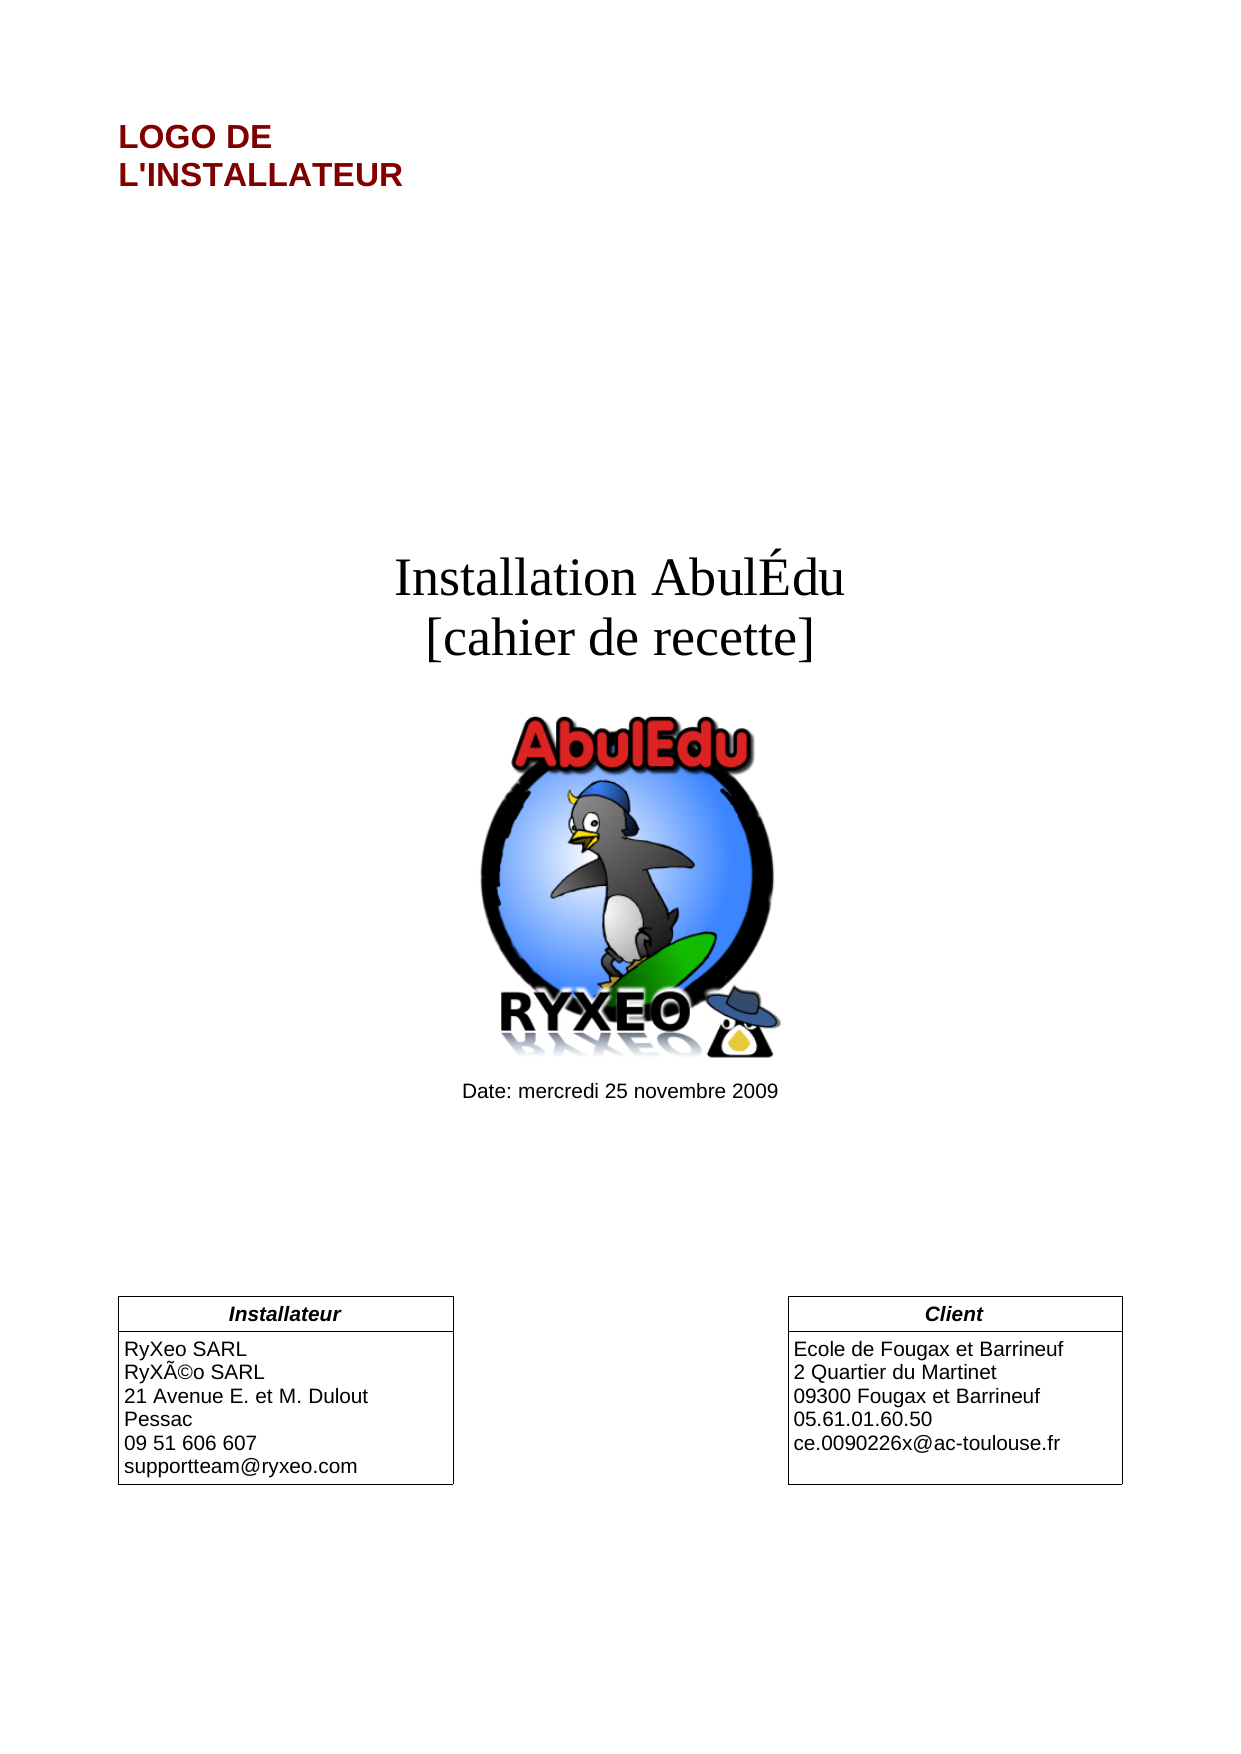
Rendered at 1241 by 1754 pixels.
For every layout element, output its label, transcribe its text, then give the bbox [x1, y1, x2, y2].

subtitle Installation AbulÉdu [cahier de recette] [118, 547, 1122, 666]
table_header Client [789, 1297, 1122, 1331]
table_header Installateur [119, 1297, 453, 1331]
table_cell RyXeo SARL RyXÃ©o SARL 21 Avenue E. et M. Dulout Pessac 09 51 606 607 supportteam@ryxeo.com [119, 1332, 453, 1484]
text Date: mercredi 25 novembre 2009 [118, 1080, 1122, 1103]
text LOGO DE [118, 118, 1122, 156]
text L'INSTALLATEUR [118, 156, 1122, 193]
table_header [454, 1296, 787, 1331]
table_cell Ecole de Fougax et Barrineuf 2 Quartier du Martinet 09300 Fougax et Barrineuf 05.61.01.60.50 ce.0090226x@ac-toulouse.fr [789, 1332, 1122, 1484]
picture [463, 699, 800, 1071]
table_cell [454, 1331, 787, 1484]
